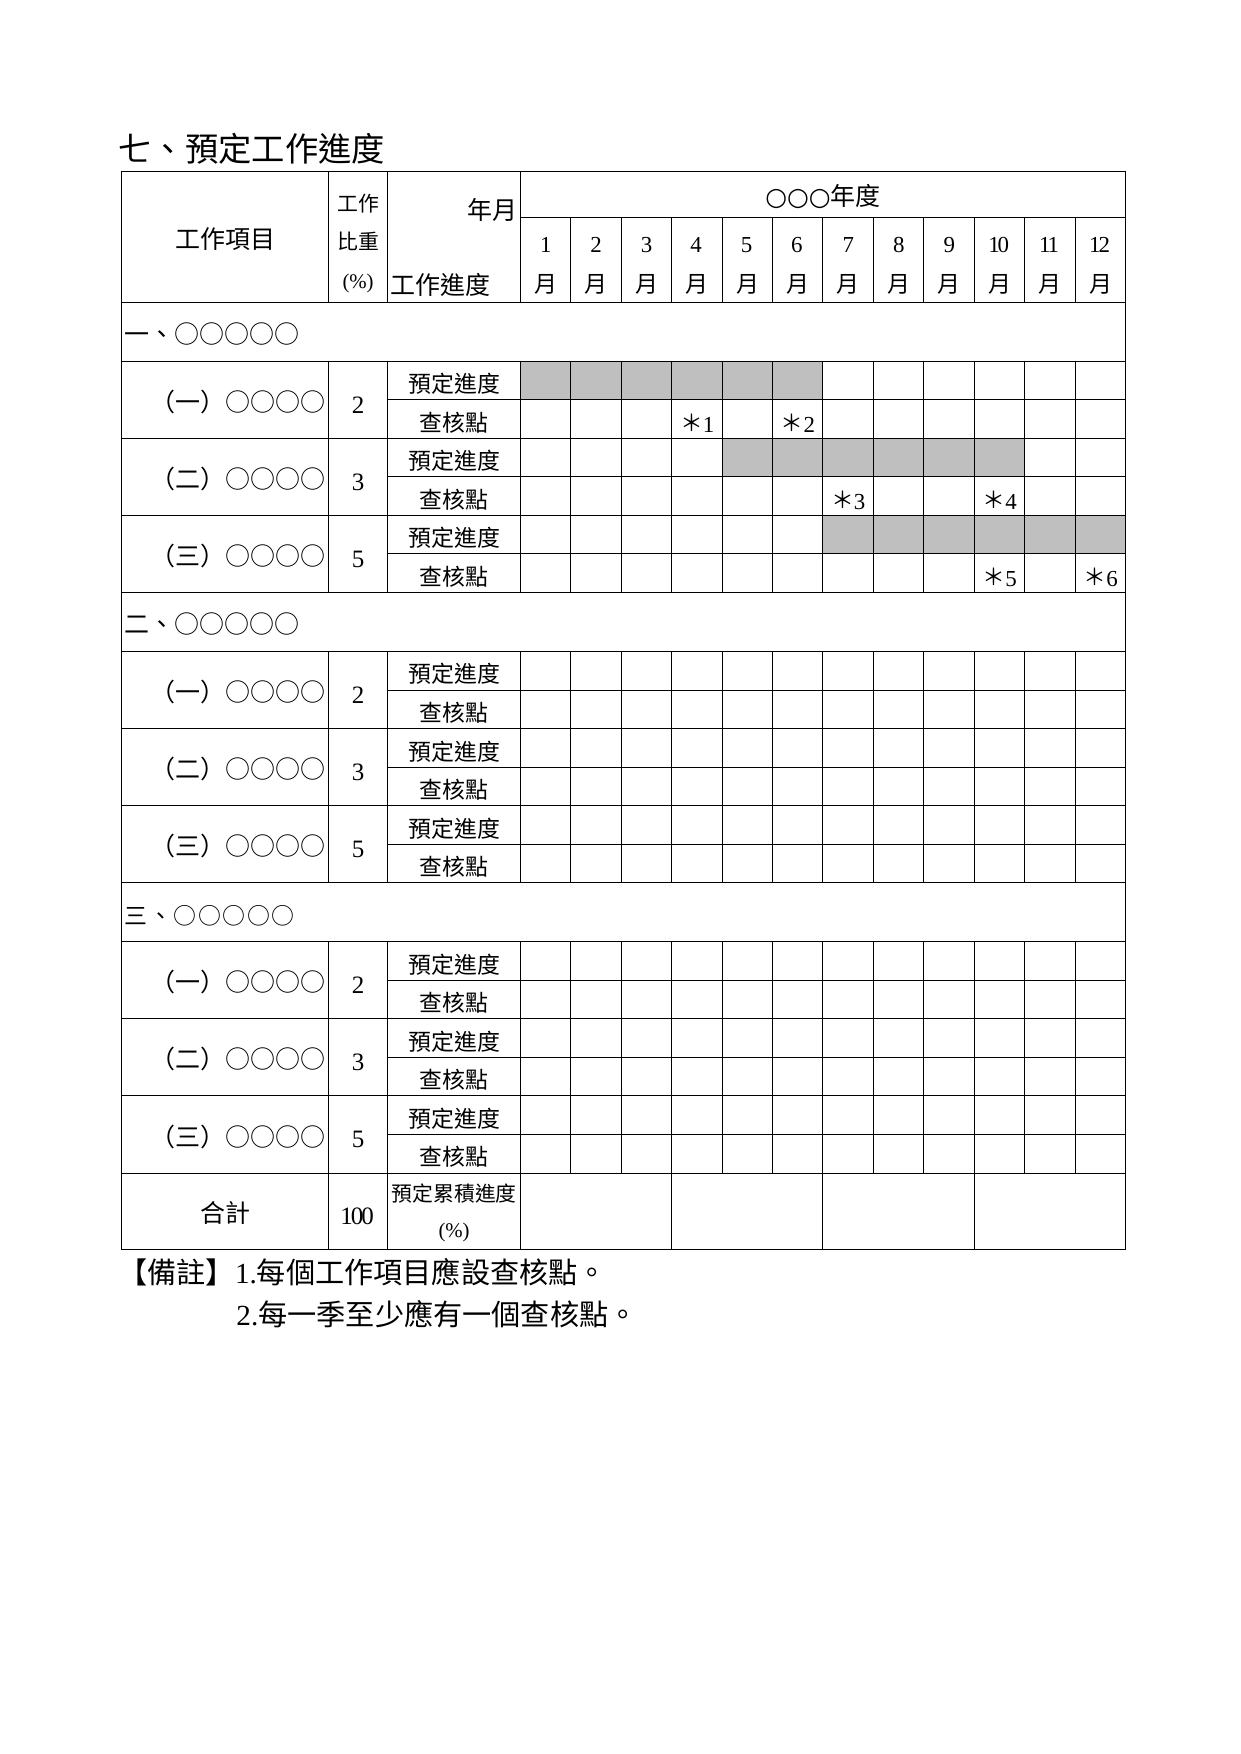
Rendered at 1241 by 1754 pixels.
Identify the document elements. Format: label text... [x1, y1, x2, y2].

table_cell [924, 439, 974, 476]
table_cell 查核點 [388, 981, 520, 1018]
table_cell [823, 439, 873, 476]
table_cell （二）○○○○ [122, 439, 328, 515]
table_cell [622, 729, 671, 767]
table_cell [723, 1096, 772, 1134]
table_cell [1025, 845, 1075, 882]
table_cell [672, 477, 722, 515]
table_cell [571, 806, 621, 844]
table_cell [874, 981, 923, 1018]
table_cell [723, 1058, 772, 1095]
table_cell [874, 942, 923, 980]
table_cell 9 月 [924, 218, 974, 302]
table_cell [823, 1174, 974, 1248]
table_cell [975, 439, 1024, 476]
table_cell [521, 845, 570, 882]
table_cell [924, 981, 974, 1018]
table_cell [723, 768, 772, 805]
table_cell [823, 981, 873, 1018]
table_cell [773, 768, 822, 805]
table_cell [773, 439, 822, 476]
table_cell 查核點 [388, 691, 520, 728]
table_cell [823, 1096, 873, 1134]
table_cell [1076, 477, 1125, 515]
table_cell [823, 554, 873, 592]
table_cell [1025, 439, 1075, 476]
table_cell [521, 1135, 570, 1172]
table_cell 3 [329, 1019, 387, 1095]
table_cell [823, 845, 873, 882]
table_cell [924, 1058, 974, 1095]
table_cell [672, 729, 722, 767]
table_cell [975, 942, 1024, 980]
table_cell ＊1 [672, 400, 722, 438]
table_cell 5 [329, 516, 387, 592]
table_cell [823, 729, 873, 767]
table_cell [672, 845, 722, 882]
table_cell [773, 981, 822, 1018]
table_cell 11 月 [1025, 218, 1075, 302]
table_cell 預定累積進度 (%) [388, 1174, 520, 1248]
table_cell [571, 439, 621, 476]
table_cell 二、○○○○○ [122, 593, 1125, 651]
table_cell （三）○○○○ [122, 1096, 328, 1172]
table_cell 4 月 [672, 218, 722, 302]
table_cell [773, 652, 822, 689]
table_cell [975, 1096, 1024, 1134]
table_cell [823, 942, 873, 980]
table_cell 查核點 [388, 477, 520, 515]
table_cell [571, 768, 621, 805]
table_cell [622, 477, 671, 515]
table_cell 3 月 [622, 218, 671, 302]
table_cell [672, 942, 722, 980]
table_cell [924, 806, 974, 844]
table_cell [773, 1135, 822, 1172]
table_cell 預定進度 [388, 729, 520, 767]
table_cell 3 [329, 729, 387, 805]
table_cell [672, 516, 722, 553]
table_cell [672, 981, 722, 1018]
table_cell [521, 981, 570, 1018]
table_cell 5 月 [723, 218, 772, 302]
table_cell [975, 1135, 1024, 1172]
table_cell 預定進度 [388, 439, 520, 476]
table_cell [672, 768, 722, 805]
table_cell [521, 1058, 570, 1095]
table_cell [924, 691, 974, 728]
table_cell [1025, 1019, 1075, 1057]
table_cell [924, 1019, 974, 1057]
table_cell [823, 1135, 873, 1172]
table_cell 查核點 [388, 1058, 520, 1095]
table_cell [874, 516, 923, 553]
table_cell [823, 691, 873, 728]
table_cell [571, 516, 621, 553]
table_cell [823, 1058, 873, 1095]
table_cell （一）○○○○ [122, 362, 328, 438]
table_cell [622, 691, 671, 728]
table_cell [1025, 981, 1075, 1018]
table_cell [975, 768, 1024, 805]
table_cell [521, 768, 570, 805]
table_cell [672, 554, 722, 592]
table_cell [924, 652, 974, 689]
table_cell [975, 981, 1024, 1018]
table_cell [975, 691, 1024, 728]
table_cell [723, 400, 772, 438]
table_cell [1025, 516, 1075, 553]
table_cell [975, 400, 1024, 438]
table_cell 三、○○○○○ [122, 883, 1125, 941]
table_cell [1076, 400, 1125, 438]
table_cell [924, 400, 974, 438]
table_cell [622, 981, 671, 1018]
table_cell [874, 652, 923, 689]
table_cell [1076, 806, 1125, 844]
table_cell 1 月 [521, 218, 570, 302]
table_cell [1025, 477, 1075, 515]
table_cell [521, 554, 570, 592]
table_cell 查核點 [388, 768, 520, 805]
table_cell [1076, 652, 1125, 689]
table_cell 2 [329, 652, 387, 728]
table_cell [1076, 1019, 1125, 1057]
table_cell [1025, 400, 1075, 438]
table_cell [975, 729, 1024, 767]
table_cell [521, 1019, 570, 1057]
table_cell [723, 516, 772, 553]
table_cell [1025, 729, 1075, 767]
table_cell （二）○○○○ [122, 1019, 328, 1095]
table_cell 查核點 [388, 1135, 520, 1172]
table_cell [723, 806, 772, 844]
table_cell [924, 516, 974, 553]
table_cell 預定進度 [388, 516, 520, 553]
table_cell （三）○○○○ [122, 806, 328, 882]
table_cell [521, 400, 570, 438]
table_cell [1076, 691, 1125, 728]
table_cell 5 [329, 806, 387, 882]
table_cell [975, 652, 1024, 689]
table_cell [1076, 729, 1125, 767]
table_cell [975, 516, 1024, 553]
table_cell ＊4 [975, 477, 1024, 515]
table_cell [571, 1096, 621, 1134]
table_cell [571, 362, 621, 399]
table_cell [672, 362, 722, 399]
table_cell 合計 [122, 1174, 328, 1248]
table_cell 2 [329, 362, 387, 438]
table_cell [571, 652, 621, 689]
table_cell [723, 981, 772, 1018]
table_cell 2 月 [571, 218, 621, 302]
table_cell [571, 942, 621, 980]
table_cell [521, 806, 570, 844]
table_cell [874, 400, 923, 438]
table_cell [723, 477, 772, 515]
table_cell [1025, 362, 1075, 399]
table_cell [571, 477, 621, 515]
text 七、預定工作進度 [118, 122, 1122, 171]
table_cell [975, 845, 1024, 882]
table_cell [521, 516, 570, 553]
table_cell [1076, 1058, 1125, 1095]
table_cell [723, 691, 772, 728]
table_cell [975, 362, 1024, 399]
table_cell [773, 729, 822, 767]
table_cell （一）○○○○ [122, 942, 328, 1018]
table_cell [924, 768, 974, 805]
table_cell [823, 652, 873, 689]
table_cell [924, 845, 974, 882]
table_cell [622, 652, 671, 689]
table_cell [622, 942, 671, 980]
table_cell [1076, 362, 1125, 399]
table_cell [622, 1135, 671, 1172]
table_cell [1076, 1096, 1125, 1134]
table_cell [723, 439, 772, 476]
table_cell [924, 362, 974, 399]
table_cell [773, 845, 822, 882]
table_cell [723, 1019, 772, 1057]
table_cell [1025, 942, 1075, 980]
table_cell [773, 691, 822, 728]
table_cell 預定進度 [388, 1019, 520, 1057]
table_cell [723, 362, 772, 399]
table_cell [1076, 1135, 1125, 1172]
table_cell [773, 1058, 822, 1095]
table_cell [1076, 942, 1125, 980]
table_cell [571, 981, 621, 1018]
table_cell [1025, 768, 1075, 805]
table_cell [622, 439, 671, 476]
table_cell [823, 1019, 873, 1057]
table_cell ＊2 [773, 400, 822, 438]
table_cell [823, 516, 873, 553]
table_cell [823, 806, 873, 844]
table_cell [672, 1135, 722, 1172]
table_cell [622, 1058, 671, 1095]
table_cell [773, 516, 822, 553]
table_cell [773, 1019, 822, 1057]
table_cell 5 [329, 1096, 387, 1172]
table_cell [874, 845, 923, 882]
table_cell [924, 477, 974, 515]
table_cell [723, 729, 772, 767]
table_cell [975, 1019, 1024, 1057]
table_cell [1025, 806, 1075, 844]
table_cell [672, 439, 722, 476]
table_cell [773, 1096, 822, 1134]
table_cell [924, 554, 974, 592]
table_cell [874, 1058, 923, 1095]
table_cell [672, 1174, 822, 1248]
table_cell [723, 942, 772, 980]
table_cell 6 月 [773, 218, 822, 302]
table_cell 10 月 [975, 218, 1024, 302]
table_cell [622, 845, 671, 882]
table_cell [723, 1135, 772, 1172]
table_cell [571, 1058, 621, 1095]
table_cell 一、○○○○○ [122, 303, 1125, 361]
table_cell [622, 554, 671, 592]
table_cell [521, 691, 570, 728]
table_cell [622, 362, 671, 399]
table_cell （一）○○○○ [122, 652, 328, 728]
table_cell [622, 400, 671, 438]
table_cell [1025, 554, 1075, 592]
table_cell [622, 516, 671, 553]
text 【備註】1.每個工作項目應設查核點。 [118, 1249, 1122, 1292]
table_cell [571, 729, 621, 767]
table_cell [1025, 691, 1075, 728]
table_cell [571, 1019, 621, 1057]
table_cell 7 月 [823, 218, 873, 302]
table_cell [723, 845, 772, 882]
table_cell [1025, 1135, 1075, 1172]
table_cell [874, 729, 923, 767]
table_cell [823, 400, 873, 438]
table_cell [723, 652, 772, 689]
table_cell [672, 1058, 722, 1095]
table_cell [773, 942, 822, 980]
table_cell [672, 1019, 722, 1057]
table_cell 查核點 [388, 400, 520, 438]
table_cell [571, 554, 621, 592]
table_cell [874, 768, 923, 805]
table_cell [1025, 652, 1075, 689]
table_cell [874, 477, 923, 515]
table_cell [1025, 1096, 1075, 1134]
table_cell [1076, 845, 1125, 882]
table_cell [773, 554, 822, 592]
table_cell [571, 691, 621, 728]
table_cell [975, 806, 1024, 844]
table_cell [823, 362, 873, 399]
table_cell [672, 806, 722, 844]
table_cell [874, 439, 923, 476]
table_cell ＊6 [1076, 554, 1125, 592]
table_cell [672, 652, 722, 689]
table_cell [874, 1096, 923, 1134]
table_cell 預定進度 [388, 652, 520, 689]
table_cell [874, 362, 923, 399]
table_cell [874, 691, 923, 728]
table_cell [521, 362, 570, 399]
table_cell ＊5 [975, 554, 1024, 592]
table_cell （二）○○○○ [122, 729, 328, 805]
table_cell [1025, 1058, 1075, 1095]
table_cell [975, 1058, 1024, 1095]
table_cell [521, 652, 570, 689]
table_cell 查核點 [388, 845, 520, 882]
text 2.每一季至少應有一個查核點。 [236, 1292, 1122, 1334]
table_cell [622, 768, 671, 805]
table_cell [622, 1096, 671, 1134]
table_cell [521, 477, 570, 515]
table_cell [571, 1135, 621, 1172]
table_cell [672, 691, 722, 728]
table_cell [1076, 981, 1125, 1018]
table_cell [874, 806, 923, 844]
table_cell [1076, 439, 1125, 476]
table_cell 查核點 [388, 554, 520, 592]
table_cell [622, 806, 671, 844]
table_cell 預定進度 [388, 1096, 520, 1134]
table_cell [924, 1135, 974, 1172]
table_header 工作項目 [122, 172, 328, 302]
table_cell [924, 942, 974, 980]
table_cell （三）○○○○ [122, 516, 328, 592]
table_cell [521, 1174, 671, 1248]
table_cell 預定進度 [388, 942, 520, 980]
table_cell [975, 1174, 1125, 1248]
table_cell [773, 806, 822, 844]
table_cell [874, 1135, 923, 1172]
table_cell 3 [329, 439, 387, 515]
table_header 年月 工作進度 [388, 172, 520, 302]
table_cell [571, 845, 621, 882]
table_cell [672, 1096, 722, 1134]
table_cell 預定進度 [388, 362, 520, 399]
table_cell [723, 554, 772, 592]
table_cell [1076, 768, 1125, 805]
table_cell [924, 1096, 974, 1134]
table_cell [773, 477, 822, 515]
table_cell ＊3 [823, 477, 873, 515]
table_header 工作比重(%) [329, 172, 387, 302]
table_cell [924, 729, 974, 767]
table_cell 8 月 [874, 218, 923, 302]
table_cell [823, 768, 873, 805]
table_cell [521, 729, 570, 767]
table_cell [1076, 516, 1125, 553]
table_cell 100 [329, 1174, 387, 1248]
table_cell [874, 554, 923, 592]
table_cell [521, 1096, 570, 1134]
table_header ○○○年度 [521, 172, 1125, 217]
table_cell 預定進度 [388, 806, 520, 844]
table_cell [521, 439, 570, 476]
table_cell [874, 1019, 923, 1057]
table_cell [773, 362, 822, 399]
table_cell [521, 942, 570, 980]
table_cell [571, 400, 621, 438]
table_cell 12 月 [1076, 218, 1125, 302]
table_cell 2 [329, 942, 387, 1018]
table_cell [622, 1019, 671, 1057]
